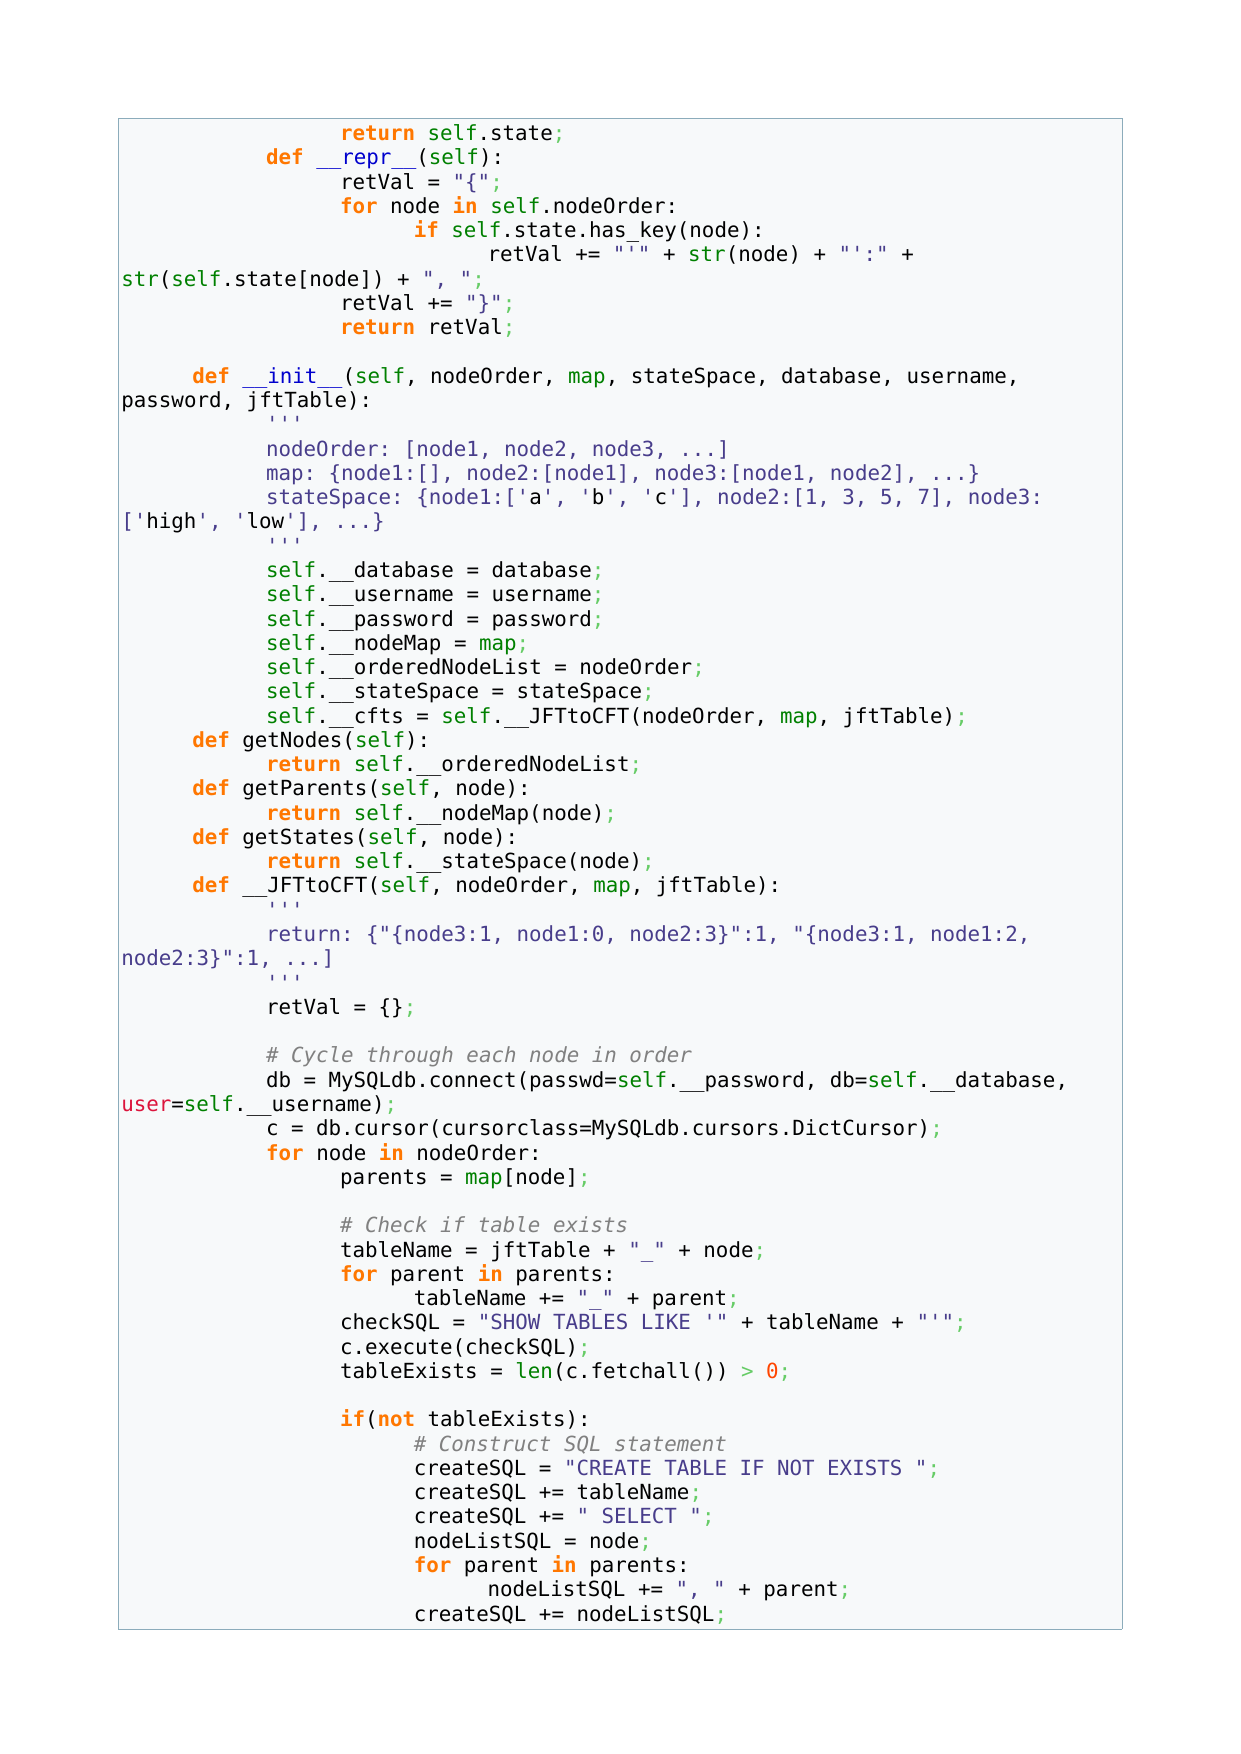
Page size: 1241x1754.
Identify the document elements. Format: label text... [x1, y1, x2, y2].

text return self.state; def __repr__(self): retVal = "{"; for node in self.nodeOrder: if self.state.has_key(node): retVal += "'" + str(node) + "':" + str(self.state[node]) + ", "; retVal += "}"; return retVal; def __init__(self, nodeOrder, map, stateSpace, database, username, password, jftTable): ''' nodeOrder: [node1, node2, node3, ...] map: {node1:[], node2:[node1], node3:[node1, node2], ...} stateSpace: {node1:['a', 'b', 'c'], node2:[1, 3, 5, 7], node3:['high', 'low'], ...} ''' self.__database = database; self.__username = username; self.__password = password; self.__nodeMap = map; self.__orderedNodeList = nodeOrder; self.__stateSpace = stateSpace; self.__cfts = self.__JFTtoCFT(nodeOrder, map, jftTable); def getNodes(self): return self.__orderedNodeList; def getParents(self, node): return self.__nodeMap(node); def getStates(self, node): return self.__stateSpace(node); def __JFTtoCFT(self, nodeOrder, map, jftTable): ''' return: {"{node3:1, node1:0, node2:3}":1, "{node3:1, node1:2, node2:3}":1, ...] ''' retVal = {}; # Cycle through each node in order db = MySQLdb.connect(passwd=self.__password, db=self.__database, user=self.__username); c = db.cursor(cursorclass=MySQLdb.cursors.DictCursor); for node in nodeOrder: parents = map[node]; # Check if table exists tableName = jftTable + "_" + node; for parent in parents: tableName += "_" + parent; checkSQL = "SHOW TABLES LIKE '" + tableName + "'"; c.execute(checkSQL); tableExists = len(c.fetchall()) > 0; if(not tableExists): # Construct SQL statement createSQL = "CREATE TABLE IF NOT EXISTS "; createSQL += tableName; createSQL += " SELECT "; nodeListSQL = node; for parent in parents: nodeListSQL += ", " + parent; createSQL += nodeListSQL; [119, 119, 1122, 1629]
